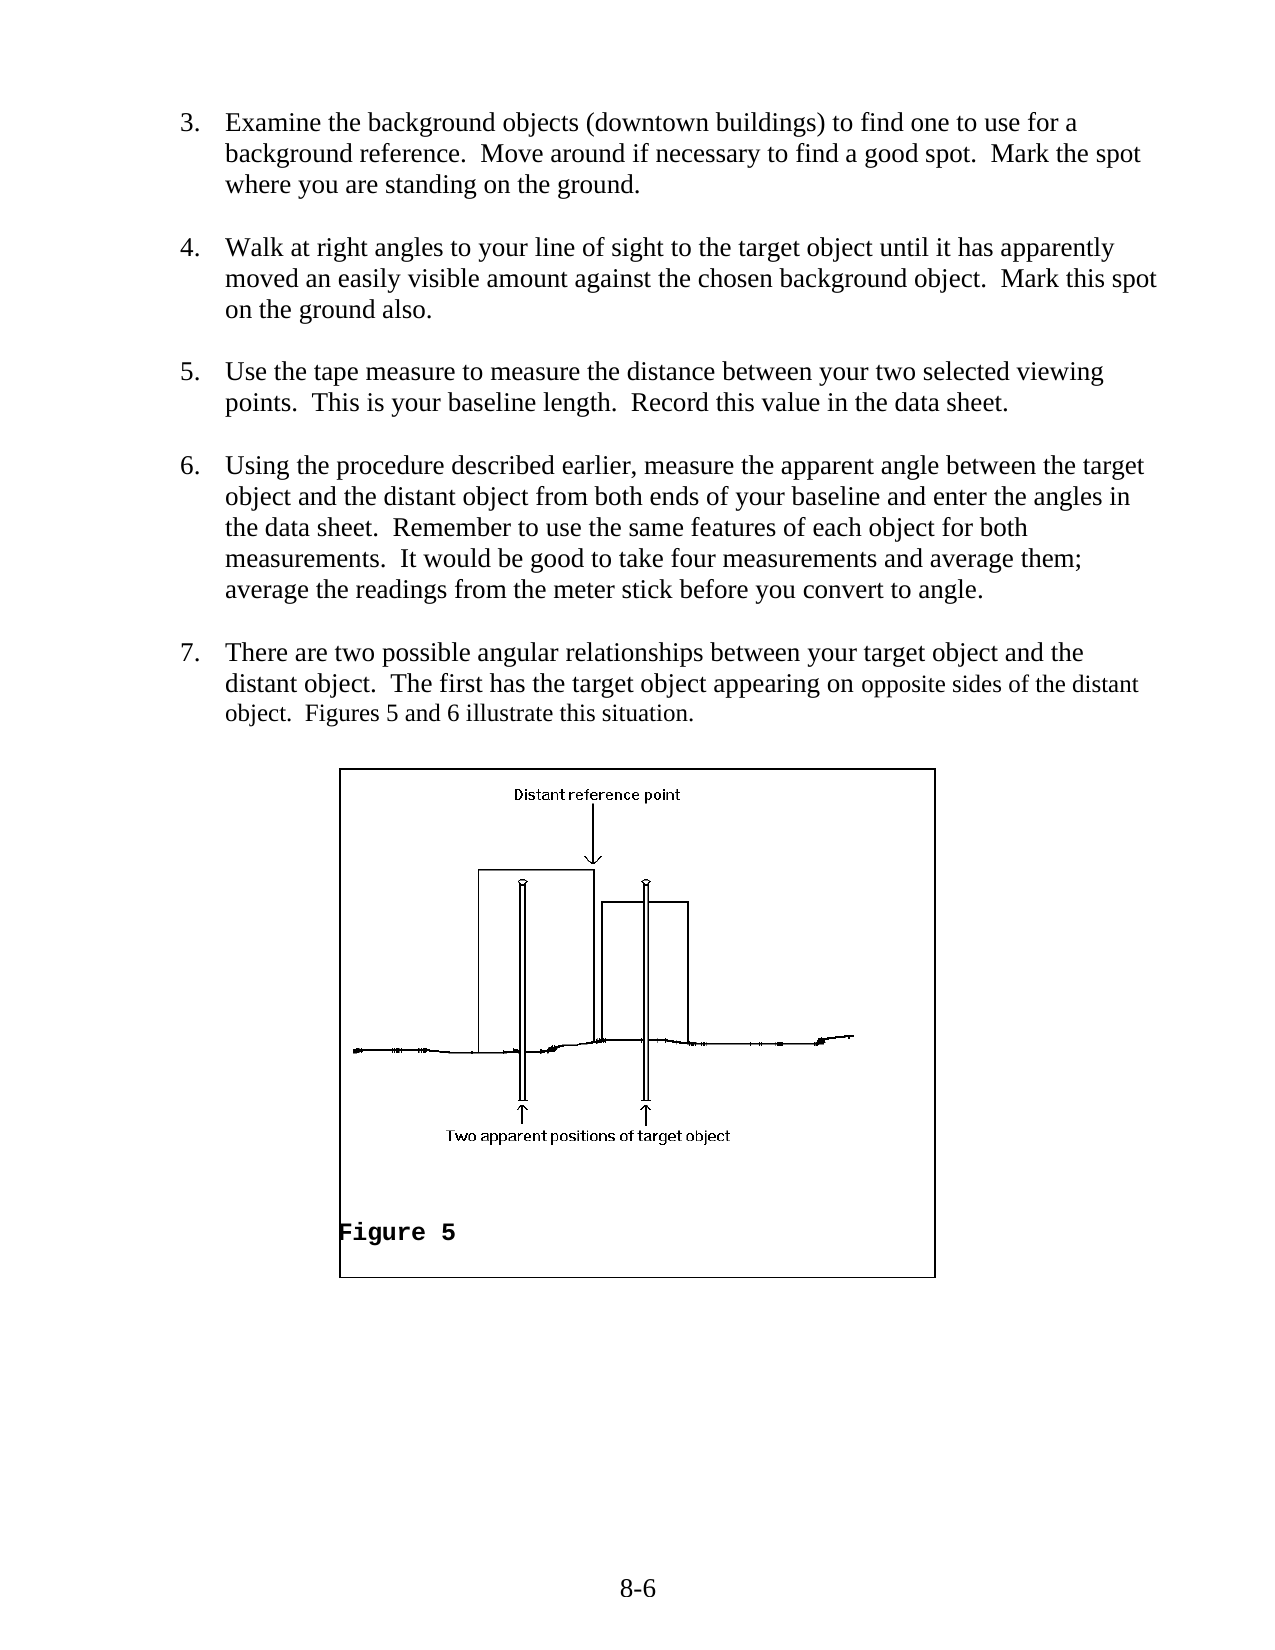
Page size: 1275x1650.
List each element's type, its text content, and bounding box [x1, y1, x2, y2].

text 3. Examine the background objects (downtown buildings) to find one to use for a background reference. Move around if necessary to find a good spot. Mark the spot where you are standing on the ground. [180, 106, 1161, 199]
text 7. There are two possible angular relationships between your target object and the distant object. The first has the target object appearing on opposite sides of the distant object. Figures 5 and 6 illustrate this situation. [180, 636, 1161, 727]
picture [341, 770, 885, 1220]
text Figure 5 [341, 1220, 934, 1248]
text 5. Use the tape measure to measure the distance between your two selected viewing points. This is your baseline length. Record this value in the data sheet. [180, 355, 1161, 418]
text 6. Using the procedure described earlier, measure the apparent angle between the target object and the distant object from both ends of your baseline and enter the angles in the data sheet. Remember to use the same features of each object for both measurements. It would be good to take four measurements and average them; average the readings from the meter stick before you convert to angle. [180, 449, 1161, 604]
text 4. Walk at right angles to your line of sight to the target object until it has apparently moved an easily visible amount against the chosen background object. Mark this spot on the ground also. [180, 231, 1161, 324]
